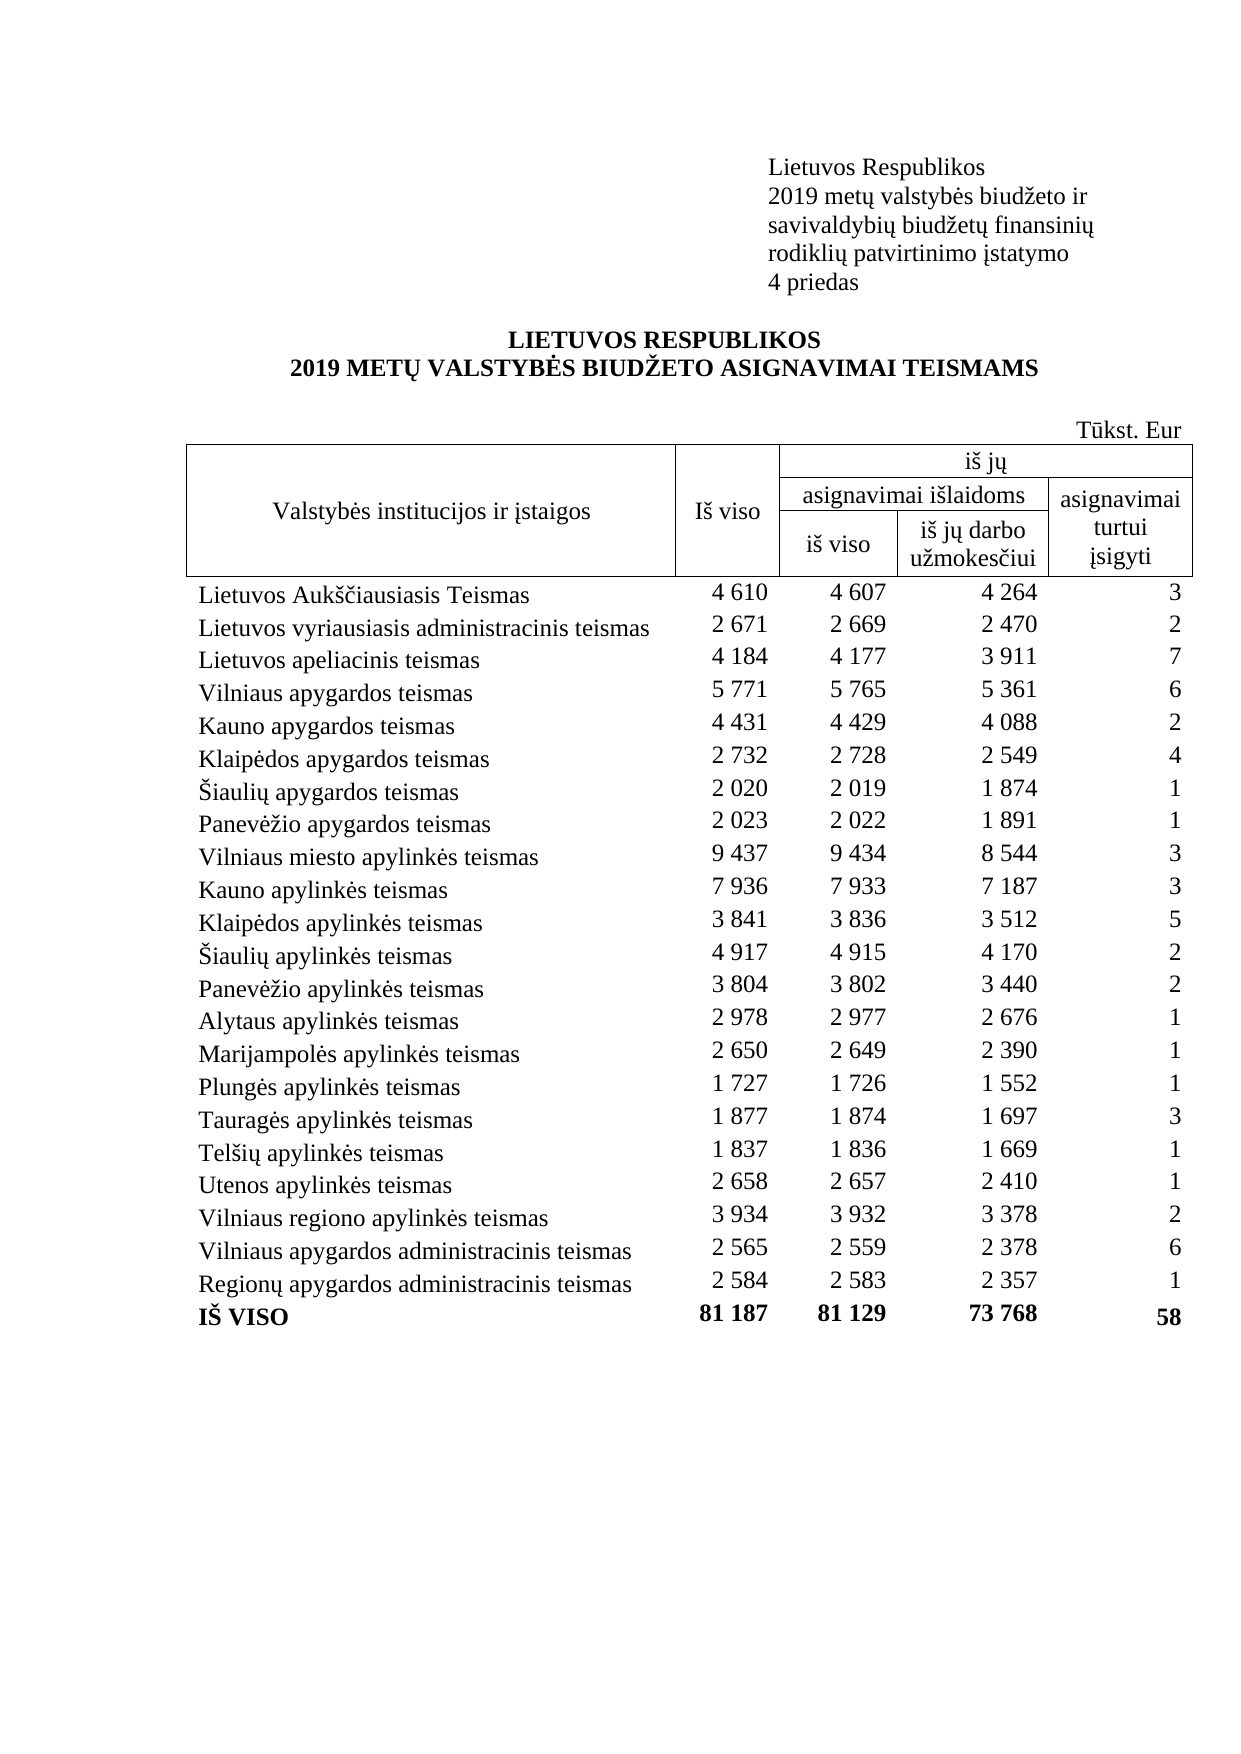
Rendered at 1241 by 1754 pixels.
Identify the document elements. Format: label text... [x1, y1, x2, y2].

table_cell 2 584 [676, 1265, 779, 1298]
table_cell 2 [1049, 707, 1192, 740]
table_cell 2 732 [676, 740, 779, 773]
table_cell 3 934 [676, 1199, 779, 1232]
table_cell 5 361 [897, 674, 1048, 707]
table_cell asignavimai turtui įsigyti [1049, 478, 1192, 576]
table_cell asignavimai išlaidoms [780, 478, 1048, 510]
table_cell iš viso [780, 511, 897, 576]
table_cell Klaipėdos apygardos teismas [187, 740, 676, 773]
table_cell 3 802 [779, 970, 897, 1002]
text savivaldybių biudžetų finansinių [177, 210, 1152, 238]
table_cell 3 [1049, 838, 1192, 871]
table_cell 1 877 [676, 1101, 779, 1134]
table_cell 2 [1049, 970, 1192, 1002]
table_cell 9 434 [779, 838, 897, 871]
table_cell Kauno apygardos teismas [187, 707, 676, 740]
table_cell 4 170 [897, 937, 1048, 969]
table_cell 4 429 [779, 707, 897, 740]
table_cell 2 978 [676, 1003, 779, 1035]
text LIETUVOS RESPUBLIKOS [177, 325, 1152, 353]
table_cell Tauragės apylinkės teismas [187, 1101, 676, 1134]
table_cell 2 583 [779, 1265, 897, 1298]
table_cell 4 607 [779, 577, 897, 609]
table_cell 2 019 [779, 773, 897, 806]
table_cell Panevėžio apygardos teismas [187, 806, 676, 838]
table_cell 4 088 [897, 707, 1048, 740]
table_cell iš jų [780, 445, 1192, 477]
table_cell Iš viso [676, 445, 779, 576]
table_cell 1 697 [897, 1101, 1048, 1134]
text 2019 METŲ VALSTYBĖS BIUDŽETO ASIGNAVIMAI TEISMAMS [177, 353, 1152, 382]
table_cell Valstybės institucijos ir įstaigos [187, 445, 675, 576]
table_cell 3 911 [897, 641, 1048, 674]
table_cell 81 129 [779, 1298, 897, 1331]
table_cell 58 [1049, 1298, 1192, 1331]
table_cell 1 [1049, 1035, 1192, 1068]
table_cell 2 470 [897, 609, 1048, 641]
table_cell 2 669 [779, 609, 897, 641]
table_cell Regionų apygardos administracinis teismas [187, 1265, 676, 1298]
table_cell 2 657 [779, 1166, 897, 1199]
table_cell Alytaus apylinkės teismas [187, 1003, 676, 1035]
table_cell 1 837 [676, 1134, 779, 1166]
text rodiklių patvirtinimo įstatymo [177, 238, 1152, 267]
table_cell 4 177 [779, 641, 897, 674]
table_cell 5 765 [779, 674, 897, 707]
table_cell 8 544 [897, 838, 1048, 871]
table_cell 4 917 [676, 937, 779, 969]
table_cell Lietuvos vyriausiasis administracinis teismas [187, 609, 676, 641]
table_cell 4 431 [676, 707, 779, 740]
table_cell 9 437 [676, 838, 779, 871]
table_cell 5 [1049, 904, 1192, 937]
table_cell 2 676 [897, 1003, 1048, 1035]
table_cell iš jų darbo užmokesčiui [898, 511, 1048, 576]
table_cell 1 [1049, 1134, 1192, 1166]
table_cell Panevėžio apylinkės teismas [187, 970, 676, 1002]
table_cell 4 184 [676, 641, 779, 674]
table_cell 81 187 [676, 1298, 779, 1331]
table_cell 1 727 [676, 1068, 779, 1101]
table_cell 2 023 [676, 806, 779, 838]
table_cell 6 [1049, 674, 1192, 707]
table_cell 73 768 [897, 1298, 1048, 1331]
table_cell 1 669 [897, 1134, 1048, 1166]
table_cell 2 022 [779, 806, 897, 838]
table_cell 4 915 [779, 937, 897, 969]
table_cell Utenos apylinkės teismas [187, 1166, 676, 1199]
table_cell 2 565 [676, 1232, 779, 1265]
table_cell Vilniaus regiono apylinkės teismas [187, 1199, 676, 1232]
table_cell 3 [1049, 871, 1192, 904]
table_cell 2 977 [779, 1003, 897, 1035]
table_cell 2 390 [897, 1035, 1048, 1068]
table_cell 6 [1049, 1232, 1192, 1265]
table_cell 2 658 [676, 1166, 779, 1199]
table_cell Vilniaus miesto apylinkės teismas [187, 838, 676, 871]
table_cell 4 610 [676, 577, 779, 609]
text 4 priedas [768, 267, 1152, 296]
table_cell IŠ VISO [187, 1298, 676, 1331]
table_header [187, 411, 676, 444]
table_cell 1 874 [779, 1101, 897, 1134]
table_cell Marijampolės apylinkės teismas [187, 1035, 676, 1068]
table_header [676, 411, 779, 444]
table_cell 1 [1049, 1166, 1192, 1199]
table_cell Lietuvos Aukščiausiasis Teismas [187, 577, 676, 609]
table_header [779, 411, 897, 444]
table_cell 1 552 [897, 1068, 1048, 1101]
table_cell 3 440 [897, 970, 1048, 1002]
text Lietuvos Respublikos [177, 152, 1152, 181]
table_cell 2 559 [779, 1232, 897, 1265]
table_cell 1 [1049, 1265, 1192, 1298]
text 2019 metų valstybės biudžeto ir [177, 181, 1152, 210]
table_cell 2 649 [779, 1035, 897, 1068]
table_cell 5 771 [676, 674, 779, 707]
table_cell Klaipėdos apylinkės teismas [187, 904, 676, 937]
table_cell 2 020 [676, 773, 779, 806]
table_cell 1 726 [779, 1068, 897, 1101]
table_cell 3 [1049, 577, 1192, 609]
table_cell 2 [1049, 609, 1192, 641]
table_cell Telšių apylinkės teismas [187, 1134, 676, 1166]
table_cell 1 [1049, 806, 1192, 838]
table_cell 1 [1049, 1068, 1192, 1101]
table_cell Vilniaus apygardos administracinis teismas [187, 1232, 676, 1265]
table_cell 3 932 [779, 1199, 897, 1232]
table_cell Vilniaus apygardos teismas [187, 674, 676, 707]
table_cell 2 357 [897, 1265, 1048, 1298]
table_cell 7 [1049, 641, 1192, 674]
table_cell 3 378 [897, 1199, 1048, 1232]
table_cell 2 650 [676, 1035, 779, 1068]
table_cell 2 728 [779, 740, 897, 773]
table_cell 4 [1049, 740, 1192, 773]
table_cell 1 874 [897, 773, 1048, 806]
table_cell 7 936 [676, 871, 779, 904]
table_cell 2 549 [897, 740, 1048, 773]
table_cell 3 841 [676, 904, 779, 937]
table_cell 1 836 [779, 1134, 897, 1166]
table_cell Lietuvos apeliacinis teismas [187, 641, 676, 674]
table_cell 3 804 [676, 970, 779, 1002]
table_cell 3 836 [779, 904, 897, 937]
table_header Tūkst. Eur [1049, 411, 1192, 444]
table_cell 3 [1049, 1101, 1192, 1134]
table_cell Šiaulių apylinkės teismas [187, 937, 676, 969]
table_cell 7 187 [897, 871, 1048, 904]
table_cell 1 [1049, 773, 1192, 806]
table_cell Šiaulių apygardos teismas [187, 773, 676, 806]
table_cell 3 512 [897, 904, 1048, 937]
table_cell 2 671 [676, 609, 779, 641]
table_cell 2 [1049, 937, 1192, 969]
table_cell 2 378 [897, 1232, 1048, 1265]
table_cell Kauno apylinkės teismas [187, 871, 676, 904]
table_cell 2 [1049, 1199, 1192, 1232]
table_cell 2 410 [897, 1166, 1048, 1199]
table_cell 4 264 [897, 577, 1048, 609]
table_cell 1 891 [897, 806, 1048, 838]
table_header [897, 411, 1048, 444]
table_cell Plungės apylinkės teismas [187, 1068, 676, 1101]
table_cell 1 [1049, 1003, 1192, 1035]
table_cell 7 933 [779, 871, 897, 904]
